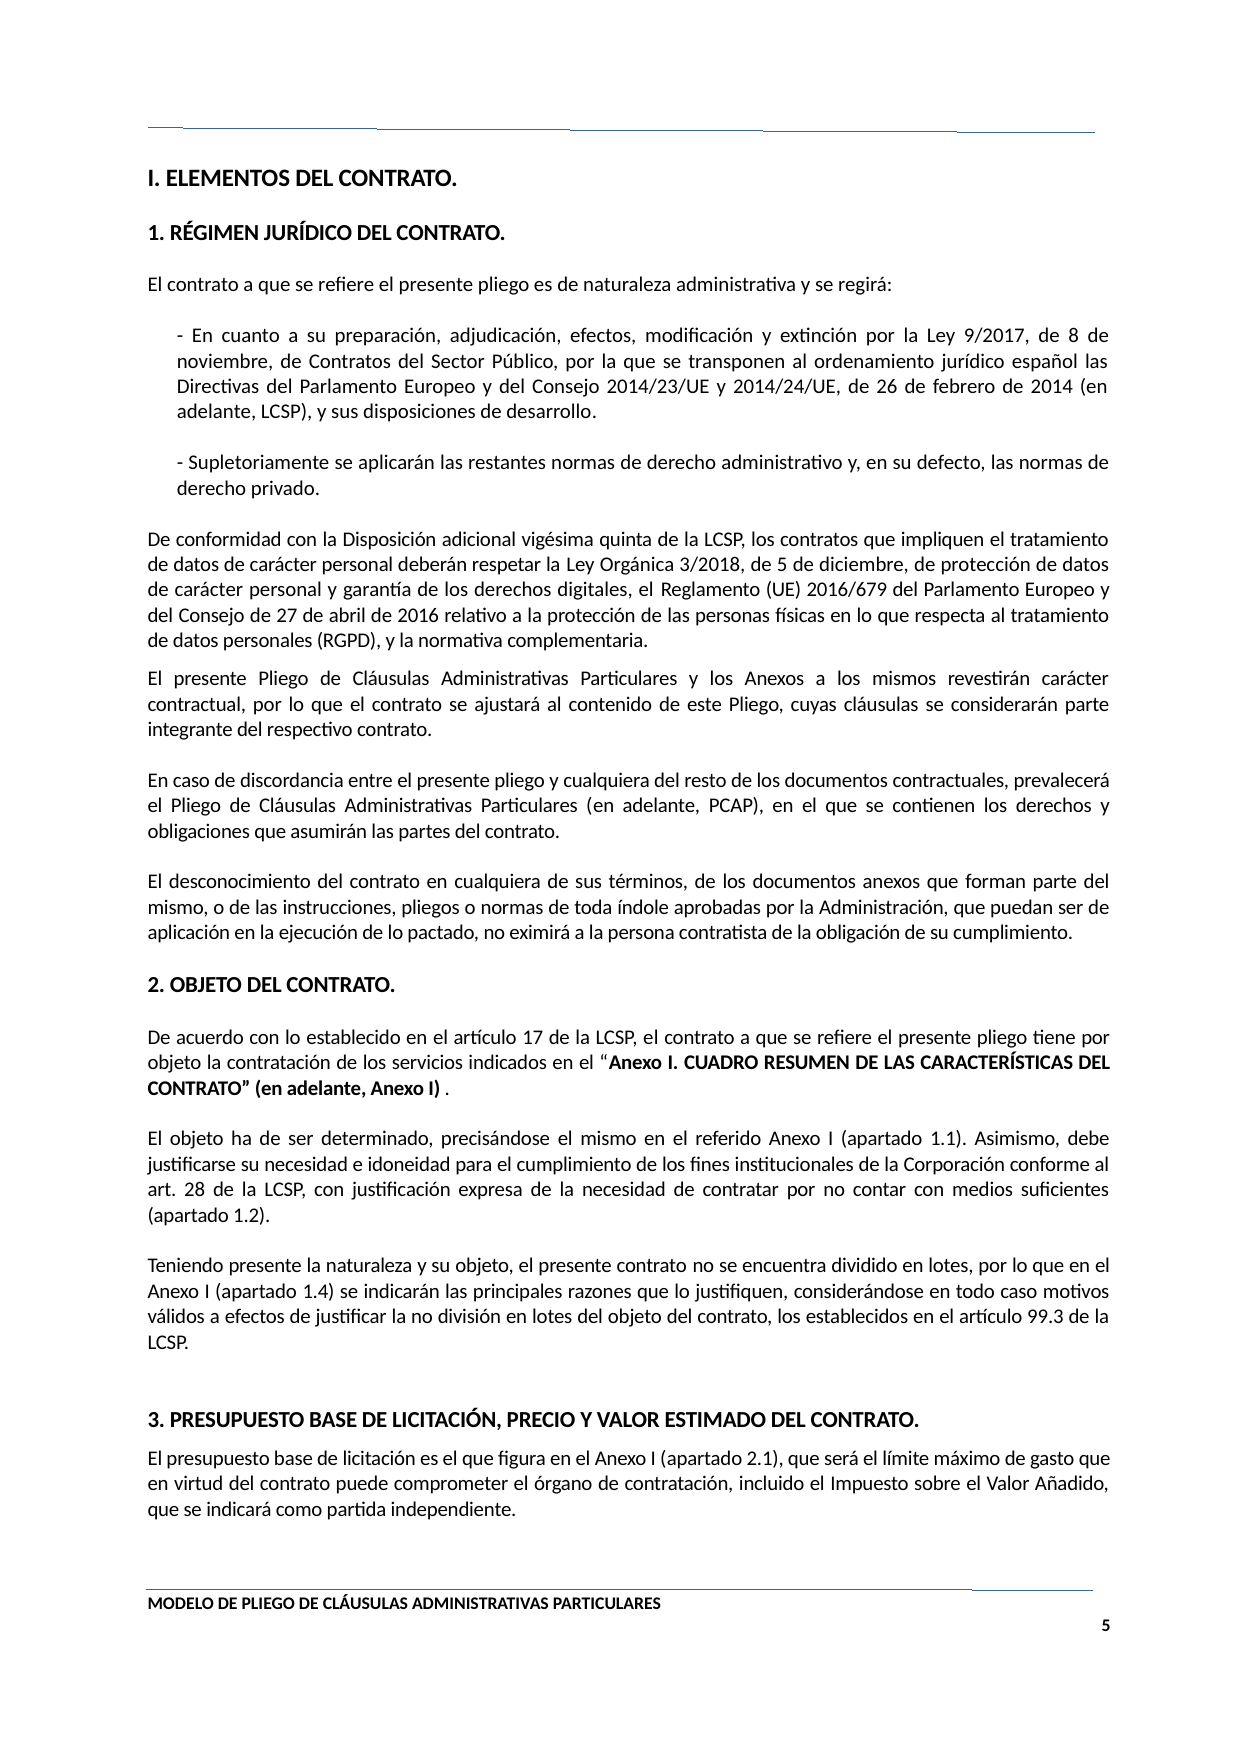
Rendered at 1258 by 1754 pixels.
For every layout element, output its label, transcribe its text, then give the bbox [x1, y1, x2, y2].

text De acuerdo con lo establecido en el artículo 17 de la LCSP, el contrato a que se refiere el presente pliego tiene por objeto la contratación de los servicios indicados en el “Anexo I. CUADRO RESUMEN DE LAS CARACTERÍSTICAS DEL CONTRATO” (en adelante, Anexo I) . [147, 1024, 1110, 1100]
text En caso de discordancia entre el presente pliego y cualquiera del resto de los documentos contractuales, prevalecerá el Pliego de Cláusulas Administrativas Particulares (en adelante, PCAP), en el que se contienen los derechos y obligaciones que asumirán las partes del contrato. [147, 767, 1110, 843]
text El objeto ha de ser determinado, precisándose el mismo en el referido Anexo I (apartado 1.1). Asimismo, debe justificarse su necesidad e idoneidad para el cumplimiento de los fines institucionales de la Corporación conforme al art. 28 de la LCSP, con justificación expresa de la necesidad de contratar por no contar con medios suficientes (apartado 1.2). [147, 1126, 1110, 1227]
list - En cuanto a su preparación, adjudicación, efectos, modificación y extinción por la Ley 9/2017, de 8 de noviembre, de Contratos del Sector Público, por la que se transponen al ordenamiento jurídico español las Directivas del Parlamento Europeo y del Consejo 2014/23/UE y 2014/24/UE, de 26 de febrero de 2014 (en adelante, LCSP), y sus disposiciones de desarrollo. [177, 322, 1110, 424]
text El presente Pliego de Cláusulas Administrativas Particulares y los Anexos a los mismos revestirán carácter contractual, por lo que el contrato se ajustará al contenido de este Pliego, cuyas cláusulas se considerarán parte integrante del respectivo contrato. [147, 665, 1110, 742]
list - Supletoriamente se aplicarán las restantes normas de derecho administrativo y, en su defecto, las normas de derecho privado. [177, 449, 1110, 500]
text El desconocimiento del contrato en cualquiera de sus términos, de los documentos anexos que forman parte del mismo, o de las instrucciones, pliegos o normas de toda índole aprobadas por la Administración, que puedan ser de aplicación en la ejecución de lo pactado, no eximirá a la persona contratista de la obligación de su cumplimiento. [147, 869, 1110, 945]
text De conformidad con la Disposición adicional vigésima quinta de la LCSP, los contratos que impliquen el tratamiento de datos de carácter personal deberán respetar la Ley Orgánica 3/2018, de 5 de diciembre, de protección de datos de carácter personal y garantía de los derechos digitales, el Reglamento (UE) 2016/679 del Parlamento Europeo y del Consejo de 27 de abril de 2016 relativo a la protección de las personas físicas en lo que respecta al tratamiento de datos personales (RGPD), y la normativa complementaria. [147, 526, 1110, 653]
text El contrato a que se refiere el presente pliego es de naturaleza administrativa y se regirá: [147, 272, 1110, 297]
list I. ELEMENTOS DEL CONTRATO. [147, 162, 1110, 193]
text 3. PRESUPUESTO BASE DE LICITACIÓN, PRECIO Y VALOR ESTIMADO DEL CONTRATO. [147, 1405, 1110, 1433]
text Teniendo presente la naturaleza y su objeto, el presente contrato no se encuentra dividido en lotes, por lo que en el Anexo I (apartado 1.4) se indicarán las principales razones que lo justifiquen, considerándose en todo caso motivos válidos a efectos de justificar la no división en lotes del objeto del contrato, los establecidos en el artículo 99.3 de la LCSP. [147, 1253, 1110, 1354]
text 2. OBJETO DEL CONTRATO. [147, 970, 1110, 998]
text El presupuesto base de licitación es el que figura en el Anexo I (apartado 2.1), que será el límite máximo de gasto que en virtud del contrato puede comprometer el órgano de contratación, incluido el Impuesto sobre el Valor Añadido, que se indicará como partida independiente. [147, 1445, 1110, 1521]
text 1. RÉGIMEN JURÍDICO DEL CONTRATO. [147, 218, 1110, 246]
